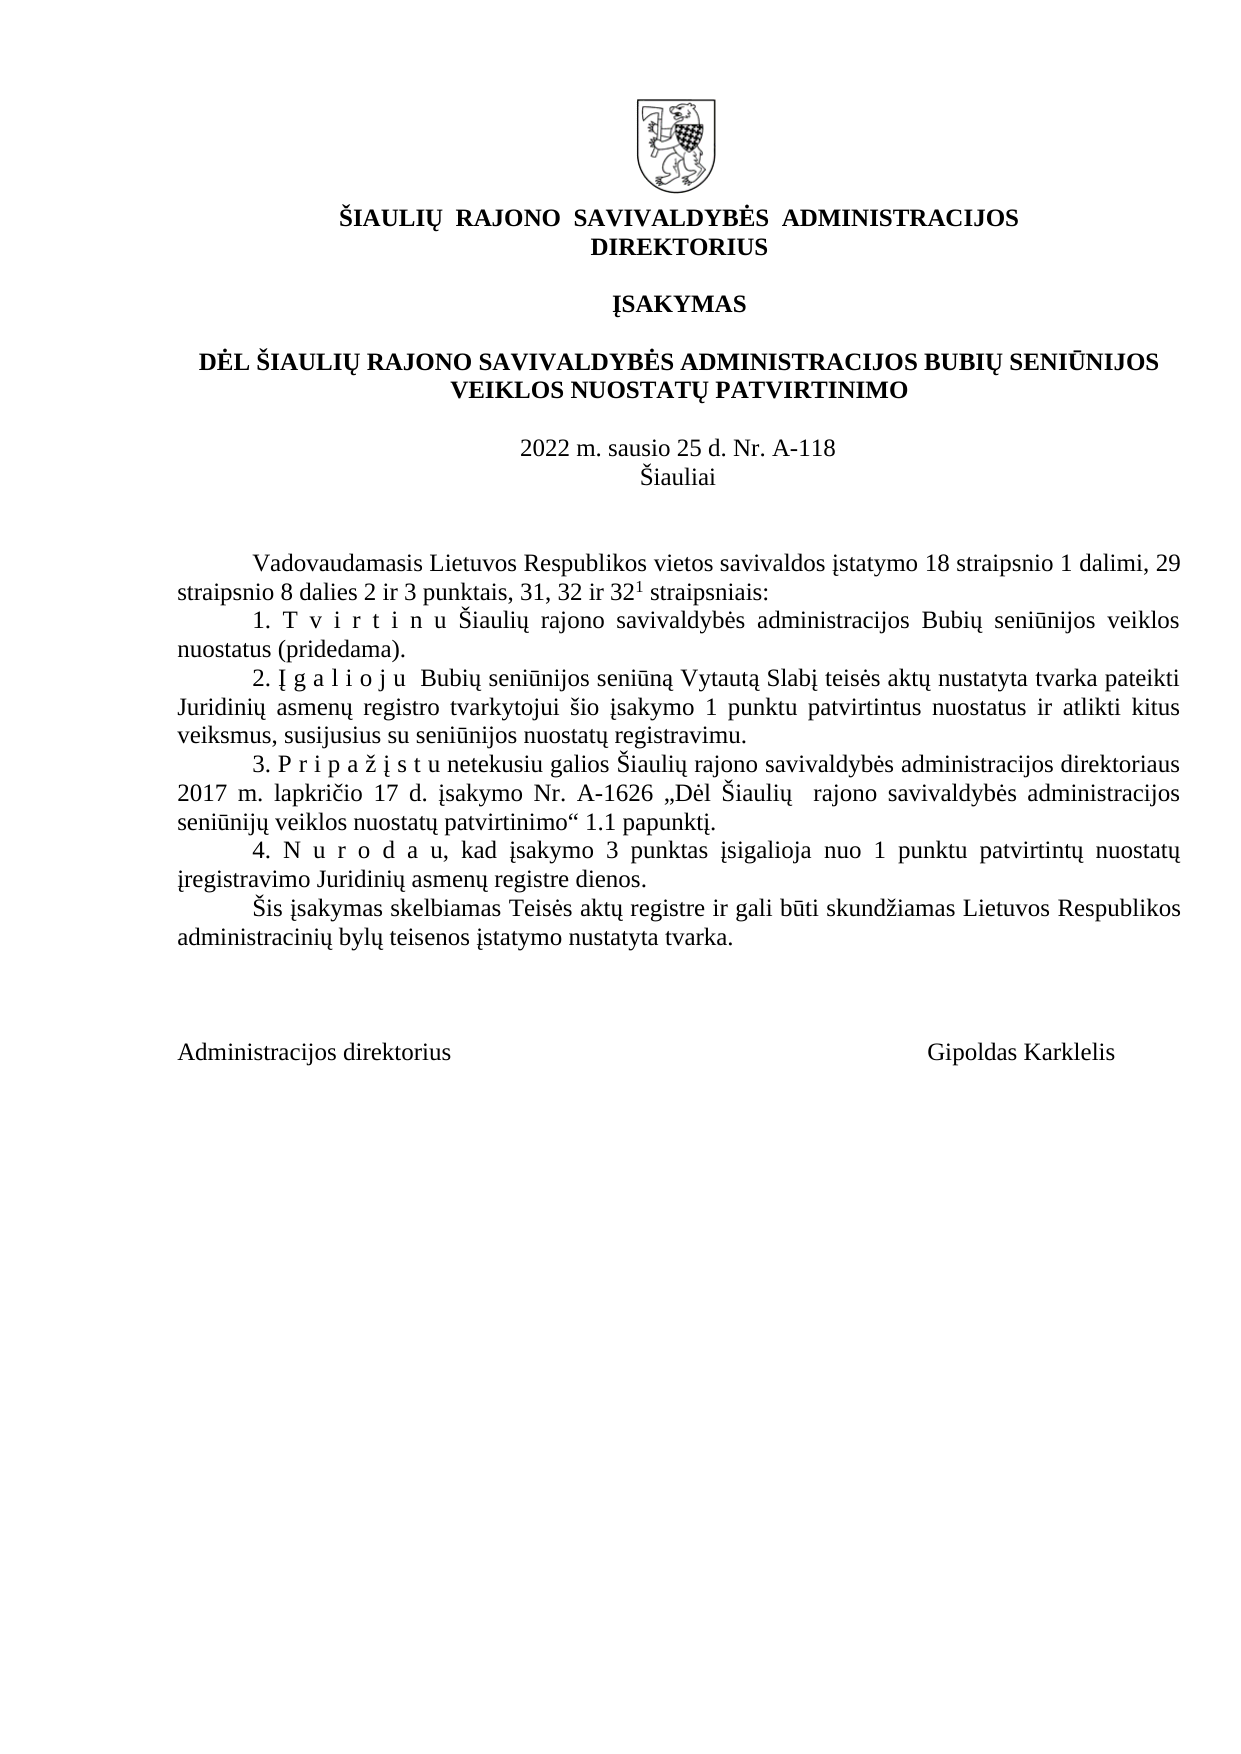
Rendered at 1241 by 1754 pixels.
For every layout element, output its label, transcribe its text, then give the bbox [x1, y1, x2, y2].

text Vadovaudamasis Lietuvos Respublikos vietos savivaldos įstatymo 18 straipsnio 1 dalimi, 29 straipsnio 8 dalies 2 ir 3 punktais, 31, 32 ir 321 straipsniais: [177, 548, 1182, 605]
text DĖL ŠIAULIŲ RAJONO SAVIVALDYBĖS ADMINISTRACIJOS BUBIŲ SENIŪNIJOS VEIKLOS NUOSTATŲ PATVIRTINIMO [177, 347, 1182, 404]
text 3. P r i p a ž į s t u netekusiu galios Šiaulių rajono savivaldybės administracijos direktoriaus 2017 m. lapkričio 17 d. įsakymo Nr. A-1626 „Dėl Šiaulių rajono savivaldybės administracijos seniūnijų veiklos nuostatų patvirtinimo“ 1.1 papunktį. [177, 749, 1182, 835]
text ŠIAULIŲ RAJONO SAVIVALDYBĖS ADMINISTRACIJOS [177, 203, 1182, 232]
text 1. T v i r t i n u Šiaulių rajono savivaldybės administracijos Bubių seniūnijos veiklos nuostatus (pridedama). [177, 605, 1182, 663]
text 2. Į g a l i o j u Bubių seniūnijos seniūną Vytautą Slabį teisės aktų nustatyta tvarka pateikti Juridinių asmenų registro tvarkytojui šio įsakymo 1 punktu patvirtintus nuostatus ir atlikti kitus veiksmus, susijusius su seniūnijos nuostatų registravimu. [177, 663, 1182, 749]
text 4. N u r o d a u, kad įsakymo 3 punktas įsigalioja nuo 1 punktu patvirtintų nuostatų įregistravimo Juridinių asmenų registre dienos. [177, 835, 1182, 893]
text Šis įsakymas skelbiamas Teisės aktų registre ir gali būti skundžiamas Lietuvos Respublikos administracinių bylų teisenos įstatymo nustatyta tvarka. [177, 893, 1182, 950]
subtitle DIREKTORIUS [177, 232, 1182, 260]
text 2022 m. sausio 25 d. Nr. A-118 [174, 433, 1182, 462]
text Administracijos direktorius Gipoldas Karklelis [177, 1037, 1182, 1065]
text Šiauliai [174, 462, 1182, 490]
text Įsakymas [177, 289, 1182, 318]
